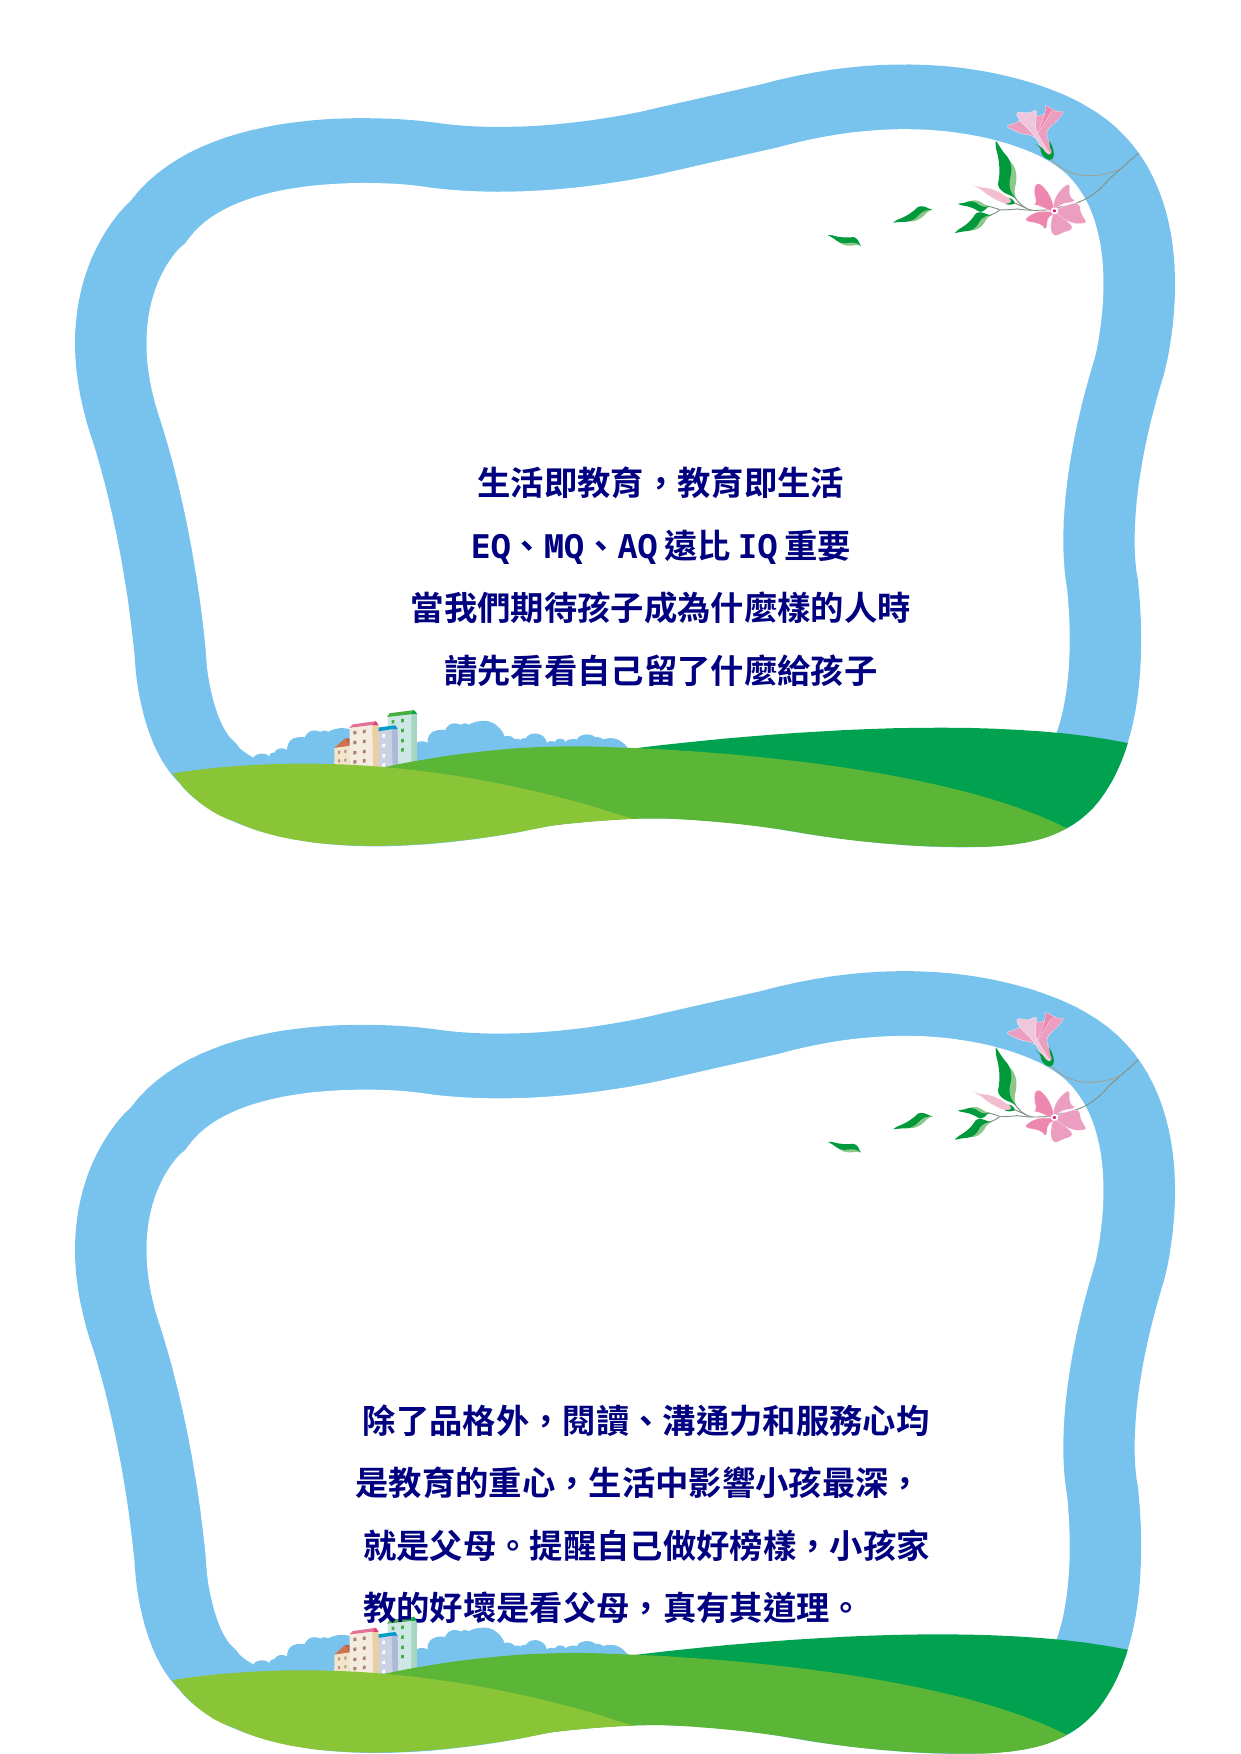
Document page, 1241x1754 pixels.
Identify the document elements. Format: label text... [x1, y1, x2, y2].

text 就是父母。提醒自己做好榜樣，小孩家 [62, 1502, 134, 1564]
text 請先看看自己留了什麼給孩子 [1139, 627, 1175, 689]
text 請先看看自己留了什麼給孩子 [62, 627, 138, 689]
text 教的好壞是看父母，真有其道理。 [1134, 1564, 1175, 1627]
text EQ、MQ、AQ遠比IQ重要 [1135, 502, 1175, 564]
text 當我們期待孩子成為什麼樣的人時 [62, 564, 131, 627]
text 除了品格外，閱讀、溝通力和服務心均 [62, 1377, 115, 1439]
text EQ、MQ、AQ遠比IQ重要 [62, 502, 121, 564]
text 是教育的重心，生活中影響小孩最深， [1135, 1439, 1175, 1502]
text 就是父母。提醒自己做好榜樣，小孩家 [1140, 1502, 1175, 1564]
text 生活即教育，教育即生活 [1137, 439, 1175, 502]
text 除了品格外，閱讀、溝通力和服務心均 [1135, 1377, 1175, 1439]
text 教的好壞是看父母，真有其道理。 [62, 1564, 144, 1627]
text 生活即教育，教育即生活 [62, 439, 109, 502]
text 是教育的重心，生活中影響小孩最深， [62, 1439, 127, 1502]
text 當我們期待孩子成為什麼樣的人時 [1136, 564, 1175, 627]
